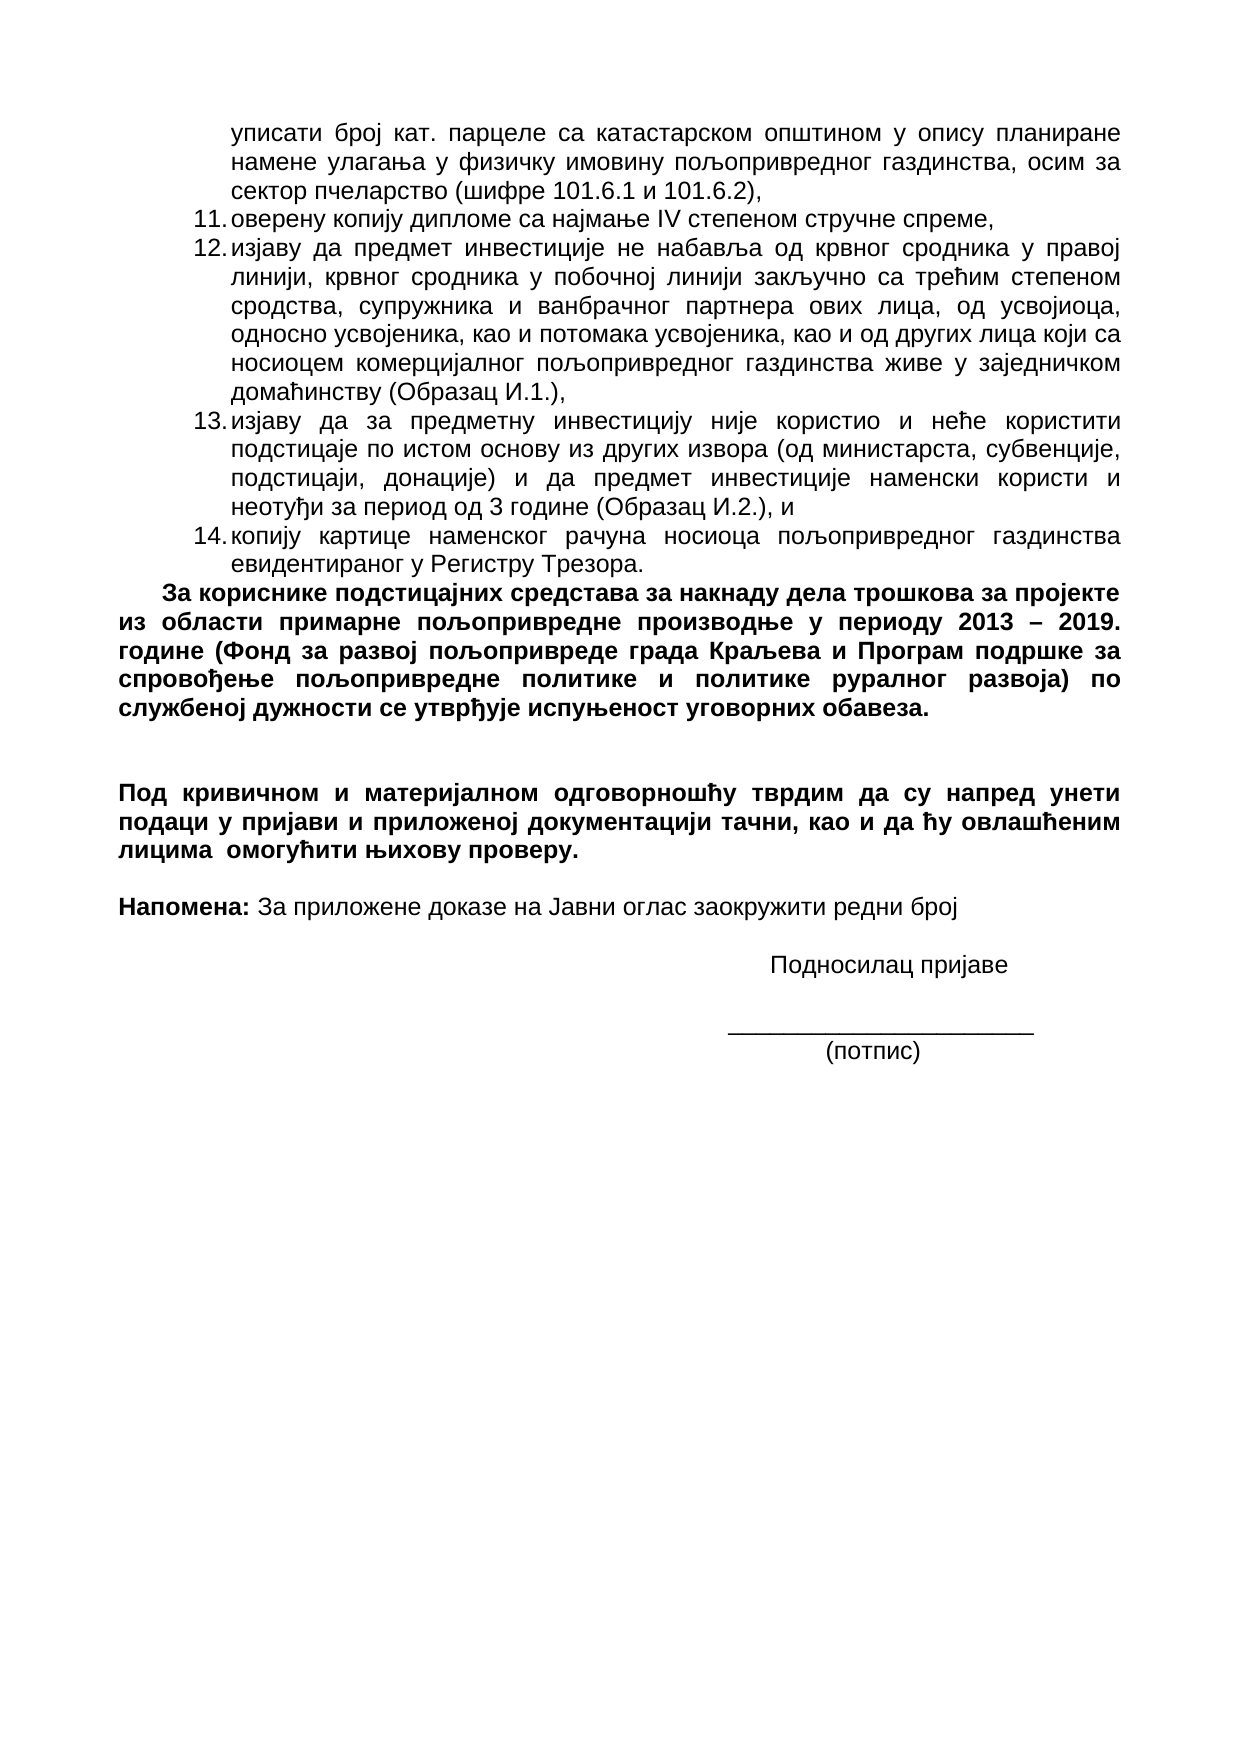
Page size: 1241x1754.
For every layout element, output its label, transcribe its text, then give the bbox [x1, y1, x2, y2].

text Напомена: За приложене доказе на Јавни оглас заокружити редни број [118, 892, 1122, 921]
list оверену копију дипломе са најмање IV степеном стручне спреме, [193, 204, 1122, 233]
list изјаву да предмет инвестиције не набавља од крвног сродника у правој линији, крвног сродника у побочној линији закључно са трећим степеном сродства, супружника и ванбрачног партнера ових лица, од усвојиоца, односно усвојеника, као и потомака усвојеника, као и од других лица који са носиоцем комерцијалног пољопривредног газдинства живе у заједничком домаћинству (Образац И.1.), [193, 233, 1122, 406]
list уписати број кат. парцеле са катастарском општином у опису планиране намене улагања у физичку имовину пољопривредног газдинства, осим за сектор пчеларство (шифре 101.6.1 и 101.6.2), [193, 118, 1122, 204]
text За кориснике подстицајних средстава за накнаду дела трошкова за пројекте из области примарне пољопривредне производње у периоду 2013 – 2019. године (Фонд за развој пољопривреде града Краљева и Програм подршке за спровођење пољопривредне политике и политике руралног развоја) по службеној дужности се утврђује испуњеност уговорних обавеза. [118, 578, 1122, 722]
list копију картице наменског рачуна носиоца пољопривредног газдинства евидентираног у Регистру Трезора. [193, 521, 1122, 578]
text Под кривичном и материјалном одговорношћу тврдим да су напред унети подаци у пријави и приложеној документацији тачни, као и да ћу овлашћеним лицима омогућити њихову проверу. [118, 778, 1122, 864]
list изјаву да за предметну инвестицију није користио и неће користити подстицаје по истом основу из других извора (од министарста, субвенције, подстицаји, донације) и да предмет инвестиције наменски користи и неотуђи за период од 3 године (Образац И.2.), и [193, 406, 1122, 521]
text ______________________ [118, 1007, 1122, 1036]
text Подносилац пријаве [118, 921, 1122, 978]
text (потпис) [118, 1036, 1122, 1065]
